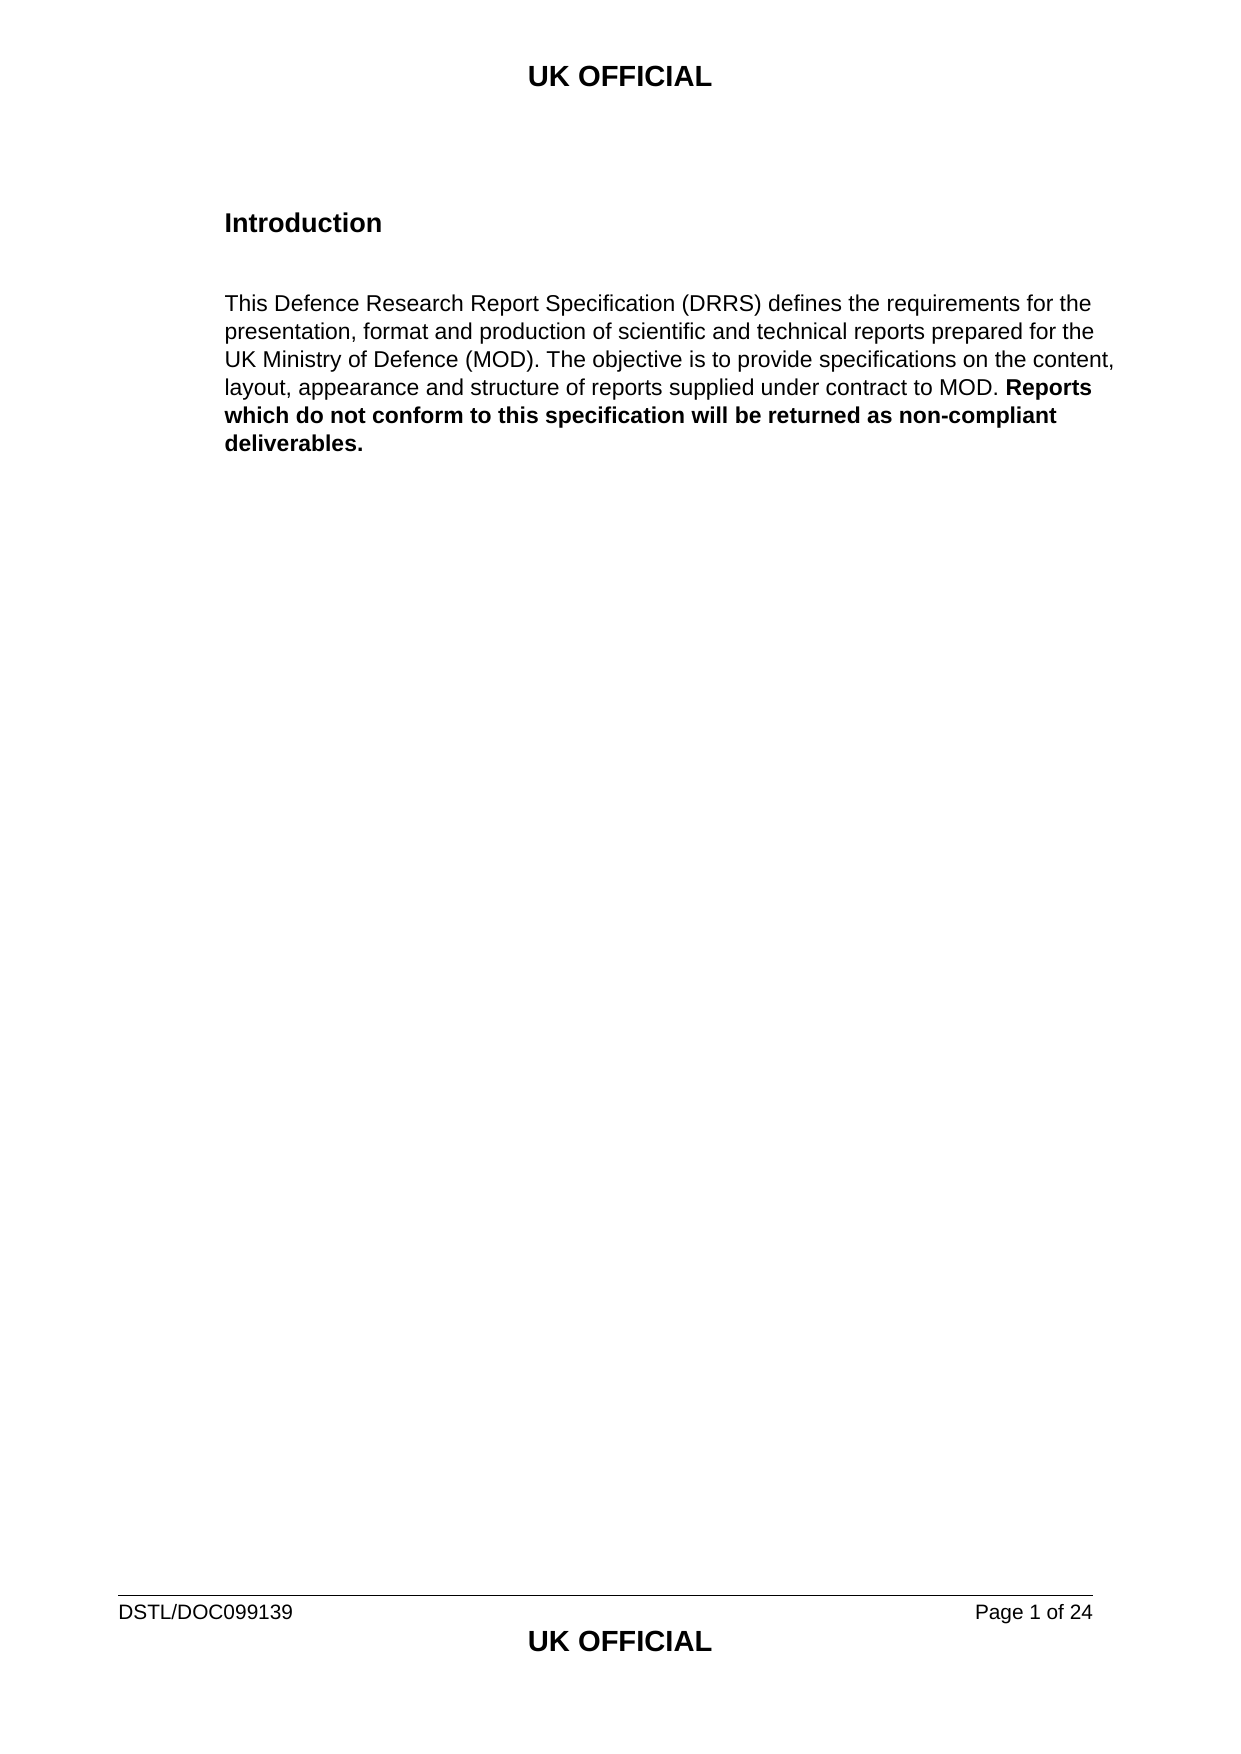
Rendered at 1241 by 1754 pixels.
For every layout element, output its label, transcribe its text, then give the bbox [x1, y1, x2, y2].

text This Defence Research Report Specification (DRRS) defines the requirements for the presentation, format and production of scientific and technical reports prepared for the UK Ministry of Defence (MOD). The objective is to provide specifications on the content, layout, appearance and structure of reports supplied under contract to MOD. Reports which do not conform to this specification will be returned as non-compliant deliverables. [224, 288, 1122, 457]
subtitle Introduction [224, 207, 1122, 238]
